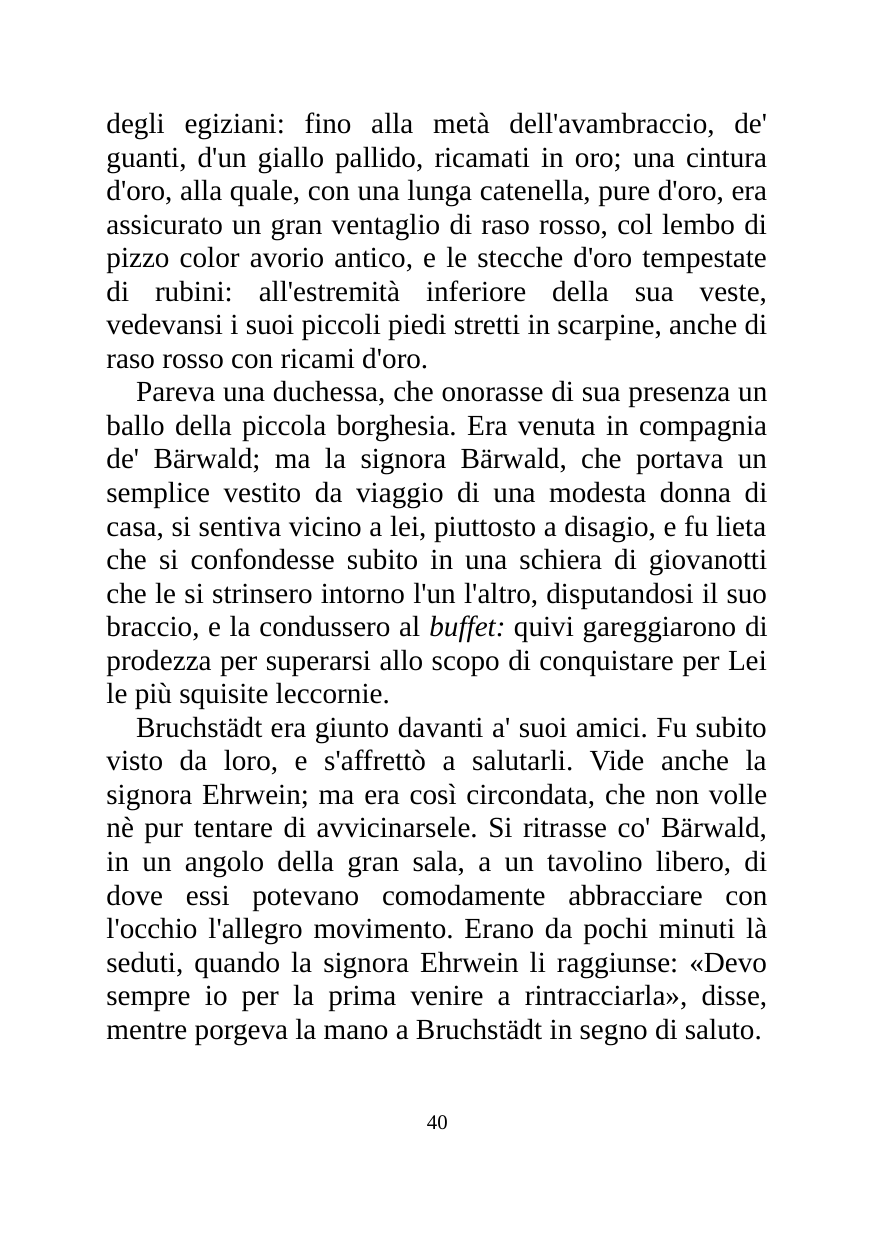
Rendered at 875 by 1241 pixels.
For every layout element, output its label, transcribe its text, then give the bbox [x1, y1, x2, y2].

text Bruchstädt era giunto davanti a' suoi amici. Fu subito visto da loro, e s'affrettò a salutarli. Vide anche la signora Ehrwein; ma era così circondata, che non volle nè pur tentare di avvicinarsele. Si ritrasse co' Bärwald, in un angolo della gran sala, a un tavolino libero, di dove essi potevano comodamente abbracciare con l'occhio l'allegro movimento. Erano da pochi minuti là seduti, quando la signora Ehrwein li raggiunse: «Devo sempre io per la prima venire a rintracciarla», disse, mentre porgeva la mano a Bruchstädt in segno di saluto. [106, 710, 768, 1045]
text degli egiziani: fino alla metà dell'avambraccio, de' guanti, d'un giallo pallido, ricamati in oro; una cintura d'oro, alla quale, con una lunga catenella, pure d'oro, era assicurato un gran ventaglio di raso rosso, col lembo di pizzo color avorio antico, e le stecche d'oro tempestate di rubini: all'estremità inferiore della sua veste, vedevansi i suoi piccoli piedi stretti in scarpine, anche di raso rosso con ricami d'oro. [106, 106, 768, 374]
text Pareva una duchessa, che onorasse di sua presenza un ballo della piccola borghesia. Era venuta in compagnia de' Bärwald; ma la signora Bärwald, che portava un semplice vestito da viaggio di una modesta donna di casa, si sentiva vicino a lei, piuttosto a disagio, e fu lieta che si confondesse subito in una schiera di giovanotti che le si strinsero intorno l'un l'altro, disputandosi il suo braccio, e la condussero al buffet: quivi gareggiarono di prodezza per superarsi allo scopo di conquistare per Lei le più squisite leccornie. [106, 374, 768, 710]
